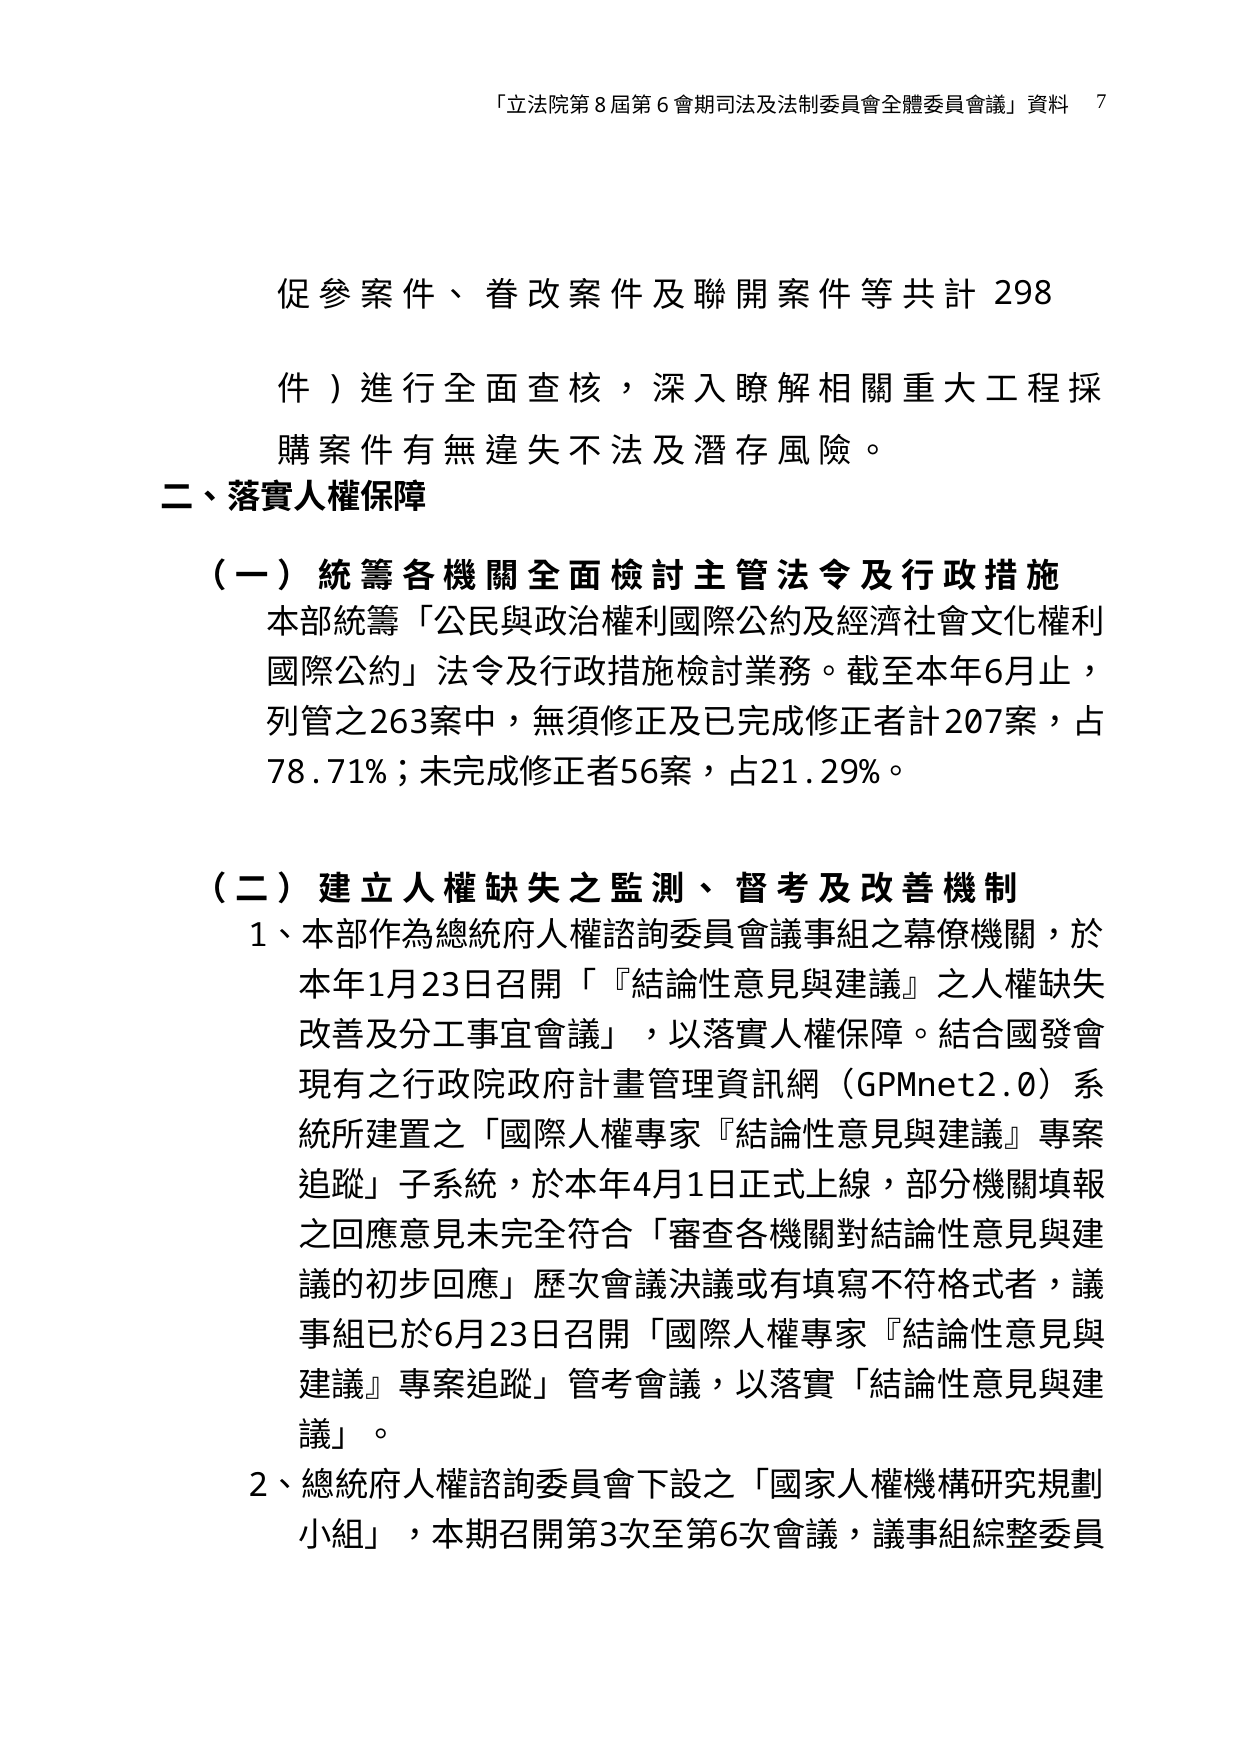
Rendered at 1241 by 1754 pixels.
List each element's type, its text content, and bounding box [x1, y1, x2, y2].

text 二、落實人權保障 [160, 469, 1106, 519]
text 2、總統府人權諮詢委員會下設之「國家人權機構研究規劃小組」，本期召開第3次至第6次會議，議事組綜整委員 [248, 1456, 1106, 1556]
text 1、本部作為總統府人權諮詢委員會議事組之幕僚機關，於本年1月23日召開「『結論性意見與建議』之人權缺失改善及分工事宜會議」，以落實人權保障。結合國發會現有之行政院政府計畫管理資訊網（GPMnet2.0）系統所建置之「國際人權專家『結論性意見與建議』專案追蹤」子系統，於本年4月1日正式上線，部分機關填報之回應意見未完全符合「審查各機關對結論性意見與建議的初步回應」歷次會議決議或有填寫不符格式者，議事組已於6月23日召開「國際人權專家『結論性意見與建議』專案追蹤」管考會議，以落實「結論性意見與建議」。 [248, 906, 1106, 1456]
text （二）建立人權缺失之監測、督考及改善機制 [160, 844, 1106, 906]
text 因應桃園縣政府前副縣長辦理合宜住宅新建工程爆發公務員貪瀆索賄弊案，引發國人嚴重關切政府重大公共工程採購程序之廉潔度。為確保政府重大工程採購之品質，強化預警機制並遏止貪瀆舞弊，本部廉政署於本年6月規劃辦理「重大工程採購執行情形專案清查計畫」，並經行政院裁示定名為「正本專案」。本專案係由本部廉政署責請所屬政風機構針對98年至102年已決標、簽約或執行中，標的金額達2億元以上之重大工程採購案件(包含採購案件、促參案件、眷改案件及聯開案件等共計298件)進行全面查核，深入瞭解相關重大工程採購案件有無違失不法及潛存風險。 [264, 219, 1106, 469]
text （一）統籌各機關全面檢討主管法令及行政措施 [163, 531, 1101, 594]
text 本部統籌「公民與政治權利國際公約及經濟社會文化權利國際公約」法令及行政措施檢討業務。截至本年6月止，列管之263案中，無須修正及已完成修正者計207案，占78.71%；未完成修正者56案，占21.29%。 [266, 594, 1106, 794]
